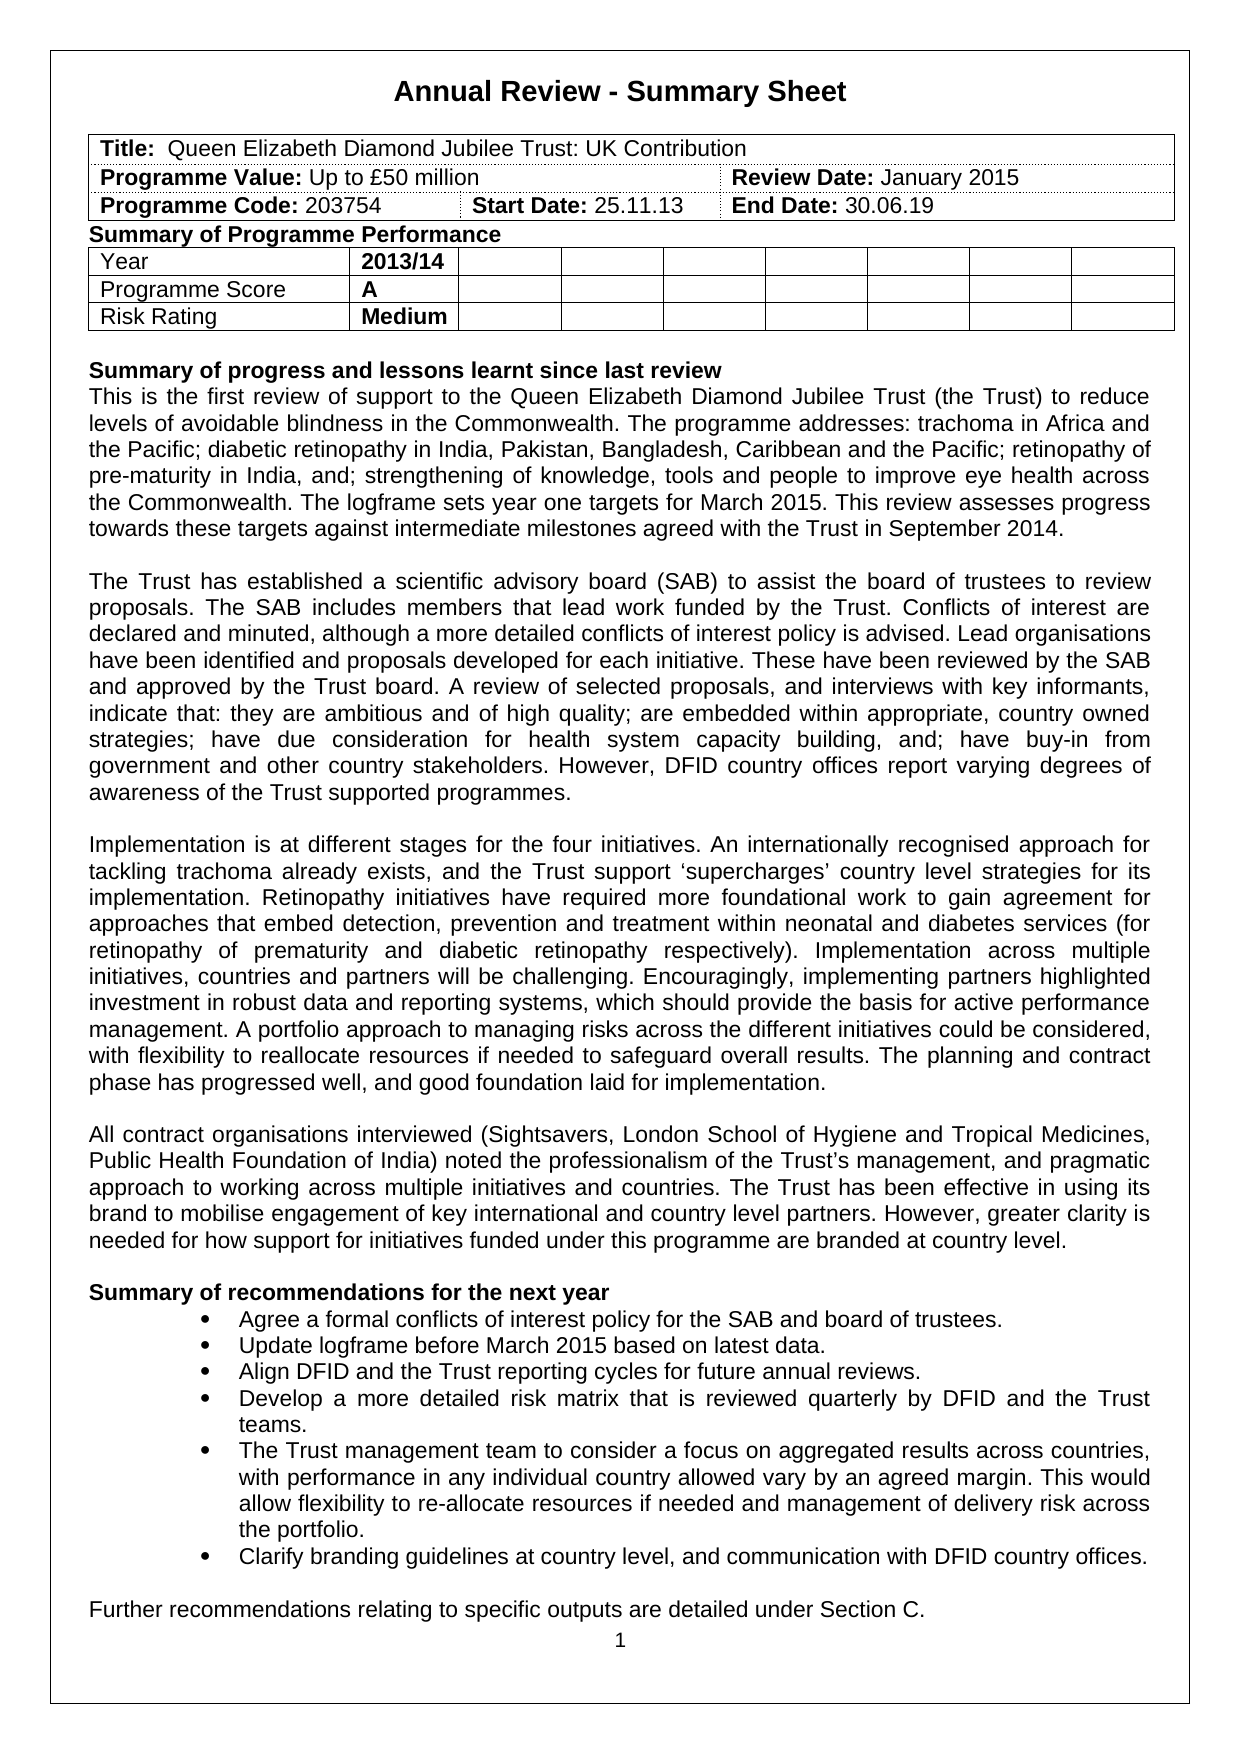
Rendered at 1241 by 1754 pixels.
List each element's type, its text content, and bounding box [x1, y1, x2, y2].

table_cell [766, 303, 867, 329]
text Implementation is at different stages for the four initiatives. An internationally recognised approach for tackling trachoma already exists, and the Trust support ‘supercharges’ country level strategies for its implementation. Retinopathy initiatives have required more foundational work to gain agreement for approaches that embed detection, prevention and treatment within neonatal and diabetes services (for retinopathy of prematurity and diabetic retinopathy respectively). Implementation across multiple initiatives, countries and partners will be challenging. Encouragingly, implementing partners highlighted investment in robust data and reporting systems, which should provide the basis for active performance management. A portfolio approach to managing risks across the different initiatives could be considered, with flexibility to reallocate resources if needed to safeguard overall results. The planning and contract phase has progressed well, and good foundation laid for implementation. [89, 831, 1152, 1095]
table_header [562, 248, 663, 275]
list Agree a formal conflicts of interest policy for the SAB and board of trustees. [201, 1306, 1152, 1332]
table_cell Programme Value: Up to £50 million [89, 164, 720, 191]
list Clarify branding guidelines at country level, and communication with DFID country offices. [201, 1543, 1152, 1569]
table_cell [664, 276, 765, 302]
table_cell [868, 303, 969, 329]
table_cell Start Date: 25.11.13 [461, 191, 720, 220]
text Summary of Programme Performance [89, 221, 1152, 247]
table_cell [664, 303, 765, 329]
text The Trust has established a scientific advisory board (SAB) to assist the board of trustees to review proposals. The SAB includes members that lead work funded by the Trust. Conflicts of interest are declared and minuted, although a more detailed conflicts of interest policy is advised. Lead organisations have been identified and proposals developed for each initiative. These have been reviewed by the SAB and approved by the Trust board. A review of selected proposals, and interviews with key informants, indicate that: they are ambitious and of high quality; are embedded within appropriate, country owned strategies; have due consideration for health system capacity building, and; have buy-in from government and other country stakeholders. However, DFID country offices report varying degrees of awareness of the Trust supported programmes. [89, 568, 1152, 805]
table_header [1072, 248, 1174, 275]
table_cell [970, 303, 1071, 329]
table_header [664, 248, 765, 275]
table_cell Programme Code: 203754 [89, 191, 461, 220]
table_header [868, 248, 969, 275]
text Further recommendations relating to specific outputs are detailed under Section C. [89, 1596, 1152, 1622]
table_cell [1072, 276, 1174, 302]
table_header [970, 248, 1071, 275]
table_cell Medium [350, 303, 458, 329]
table_cell Risk Rating [89, 303, 349, 329]
table_cell Programme Score [89, 276, 349, 302]
text Annual Review - Summary Sheet [89, 74, 1152, 107]
list Update logframe before March 2015 based on latest data. [201, 1332, 1152, 1358]
list Develop a more detailed risk matrix that is reviewed quarterly by DFID and the Trust teams. [201, 1385, 1152, 1437]
table_cell Review Date: January 2015 [720, 164, 1174, 191]
text Summary of recommendations for the next year [89, 1279, 1152, 1306]
table_header [459, 248, 561, 275]
table_cell [868, 276, 969, 302]
table_header 2013/14 [350, 248, 458, 275]
table_header [766, 248, 867, 275]
table_header Year [89, 248, 349, 275]
text Summary of progress and lessons learnt since last review [89, 357, 1152, 383]
table_cell [970, 276, 1071, 302]
table_cell [766, 276, 867, 302]
table_header Title: Queen Elizabeth Diamond Jubilee Trust: UK Contribution [89, 135, 1174, 163]
list Align DFID and the Trust reporting cycles for future annual reviews. [201, 1358, 1152, 1385]
table_cell [459, 276, 561, 302]
table_cell [562, 276, 663, 302]
table_cell [1072, 303, 1174, 329]
list The Trust management team to consider a focus on aggregated results across countries, with performance in any individual country allowed vary by an agreed margin. This would allow flexibility to re-allocate resources if needed and management of delivery risk across the portfolio. [201, 1437, 1152, 1543]
text This is the first review of support to the Queen Elizabeth Diamond Jubilee Trust (the Trust) to reduce levels of avoidable blindness in the Commonwealth. The programme addresses: trachoma in Africa and the Pacific; diabetic retinopathy in India, Pakistan, Bangladesh, Caribbean and the Pacific; retinopathy of pre-maturity in India, and; strengthening of knowledge, tools and people to improve eye health across the Commonwealth. The logframe sets year one targets for March 2015. This review assesses progress towards these targets against intermediate milestones agreed with the Trust in September 2014. [89, 383, 1152, 541]
table_cell A [350, 276, 458, 302]
table_cell [459, 303, 561, 329]
text All contract organisations interviewed (Sightsavers, London School of Hygiene and Tropical Medicines, Public Health Foundation of India) noted the professionalism of the Trust’s management, and pragmatic approach to working across multiple initiatives and countries. The Trust has been effective in using its brand to mobilise engagement of key international and country level partners. However, greater clarity is needed for how support for initiatives funded under this programme are branded at country level. [89, 1121, 1152, 1253]
table_cell End Date: 30.06.19 [720, 191, 1174, 220]
table_cell [562, 303, 663, 329]
